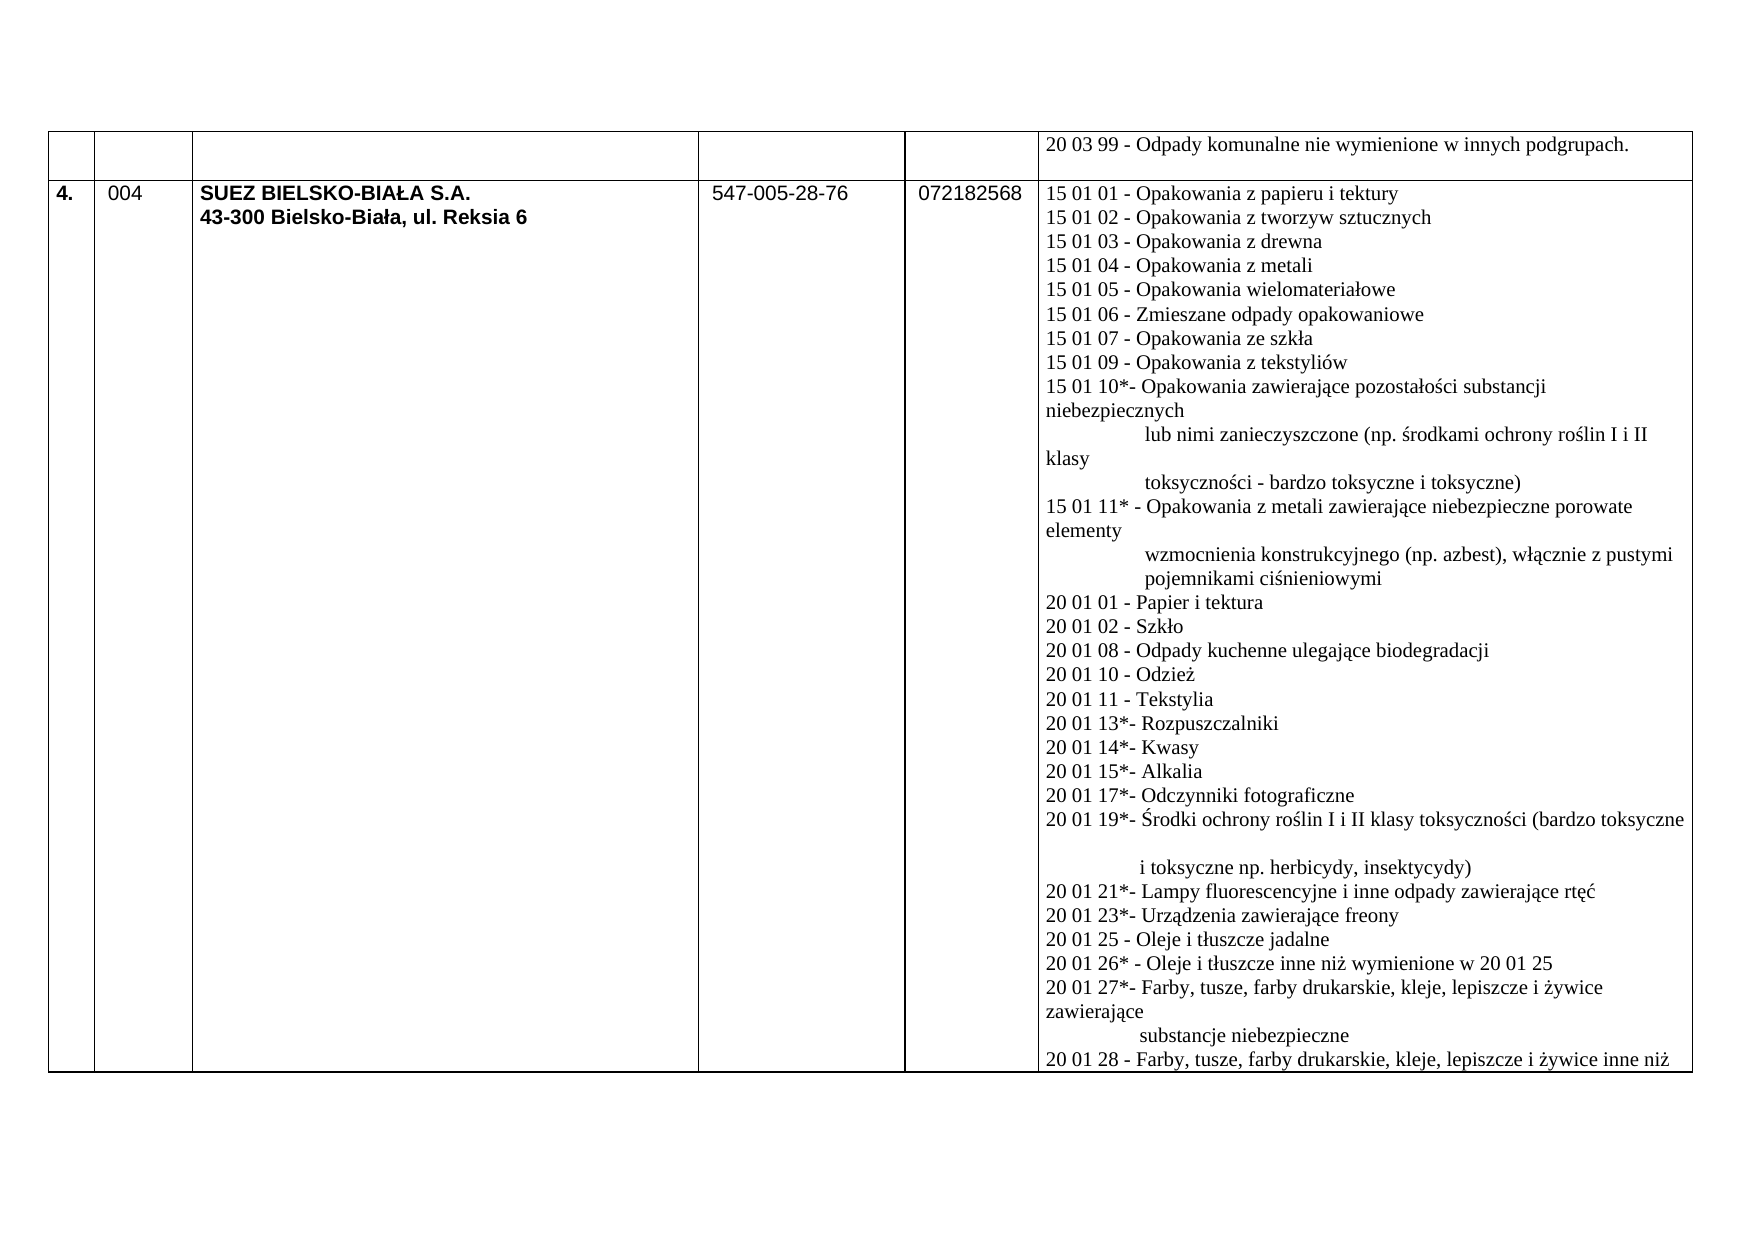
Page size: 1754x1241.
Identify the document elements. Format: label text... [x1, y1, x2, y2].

table_cell 004 [95, 181, 192, 1071]
table_cell 547-005-28-76 [699, 181, 904, 1071]
table_cell [95, 132, 192, 180]
table_cell 15 01 01 - Opakowania z papieru i tektury 15 01 02 - Opakowania z tworzyw sztucznych 15 01 03 - Opakowania z drewna 15 01 04 - Opakowania z metali 15 01 05 - Opakowania wielomateriałowe 15 01 06 - Zmieszane odpady opakowaniowe 15 01 07 - Opakowania ze szkła 15 01 09 - Opakowania z tekstyliów 15 01 10*- Opakowania zawierające pozostałości substancji niebezpiecznych lub nimi zanieczyszczone (np. środkami ochrony roślin I i II klasy toksyczności - bardzo toksyczne i toksyczne) 15 01 11* - Opakowania z metali zawierające niebezpieczne porowate elementy wzmocnienia konstrukcyjnego (np. azbest), włącznie z pustymi pojemnikami ciśnieniowymi 20 01 01 - Papier i tektura 20 01 02 - Szkło 20 01 08 - Odpady kuchenne ulegające biodegradacji 20 01 10 - Odzież 20 01 11 - Tekstylia 20 01 13*- Rozpuszczalniki 20 01 14*- Kwasy 20 01 15*- Alkalia 20 01 17*- Odczynniki fotograficzne 20 01 19*- Środki ochrony roślin I i II klasy toksyczności (bardzo toksyczne i toksyczne np. herbicydy, insektycydy) 20 01 21*- Lampy fluorescencyjne i inne odpady zawierające rtęć 20 01 23*- Urządzenia zawierające freony 20 01 25 - Oleje i tłuszcze jadalne 20 01 26* - Oleje i tłuszcze inne niż wymienione w 20 01 25 20 01 27*- Farby, tusze, farby drukarskie, kleje, lepiszcze i żywice zawierające substancje niebezpieczne 20 01 28 - Farby, tusze, farby drukarskie, kleje, lepiszcze i żywice inne niż [1039, 181, 1692, 1071]
table_cell [49, 132, 94, 180]
table_cell 4. [49, 181, 94, 1071]
table_cell [906, 132, 1038, 180]
table_cell 072182568 [906, 181, 1038, 1071]
table_cell [699, 132, 904, 180]
table_cell SUEZ BIELSKO-BIAŁA S.A. 43-300 Bielsko-Biała, ul. Reksia 6 [193, 181, 698, 1071]
table_cell [193, 132, 698, 180]
table_cell 20 03 99 - Odpady komunalne nie wymienione w innych podgrupach. [1039, 132, 1692, 180]
